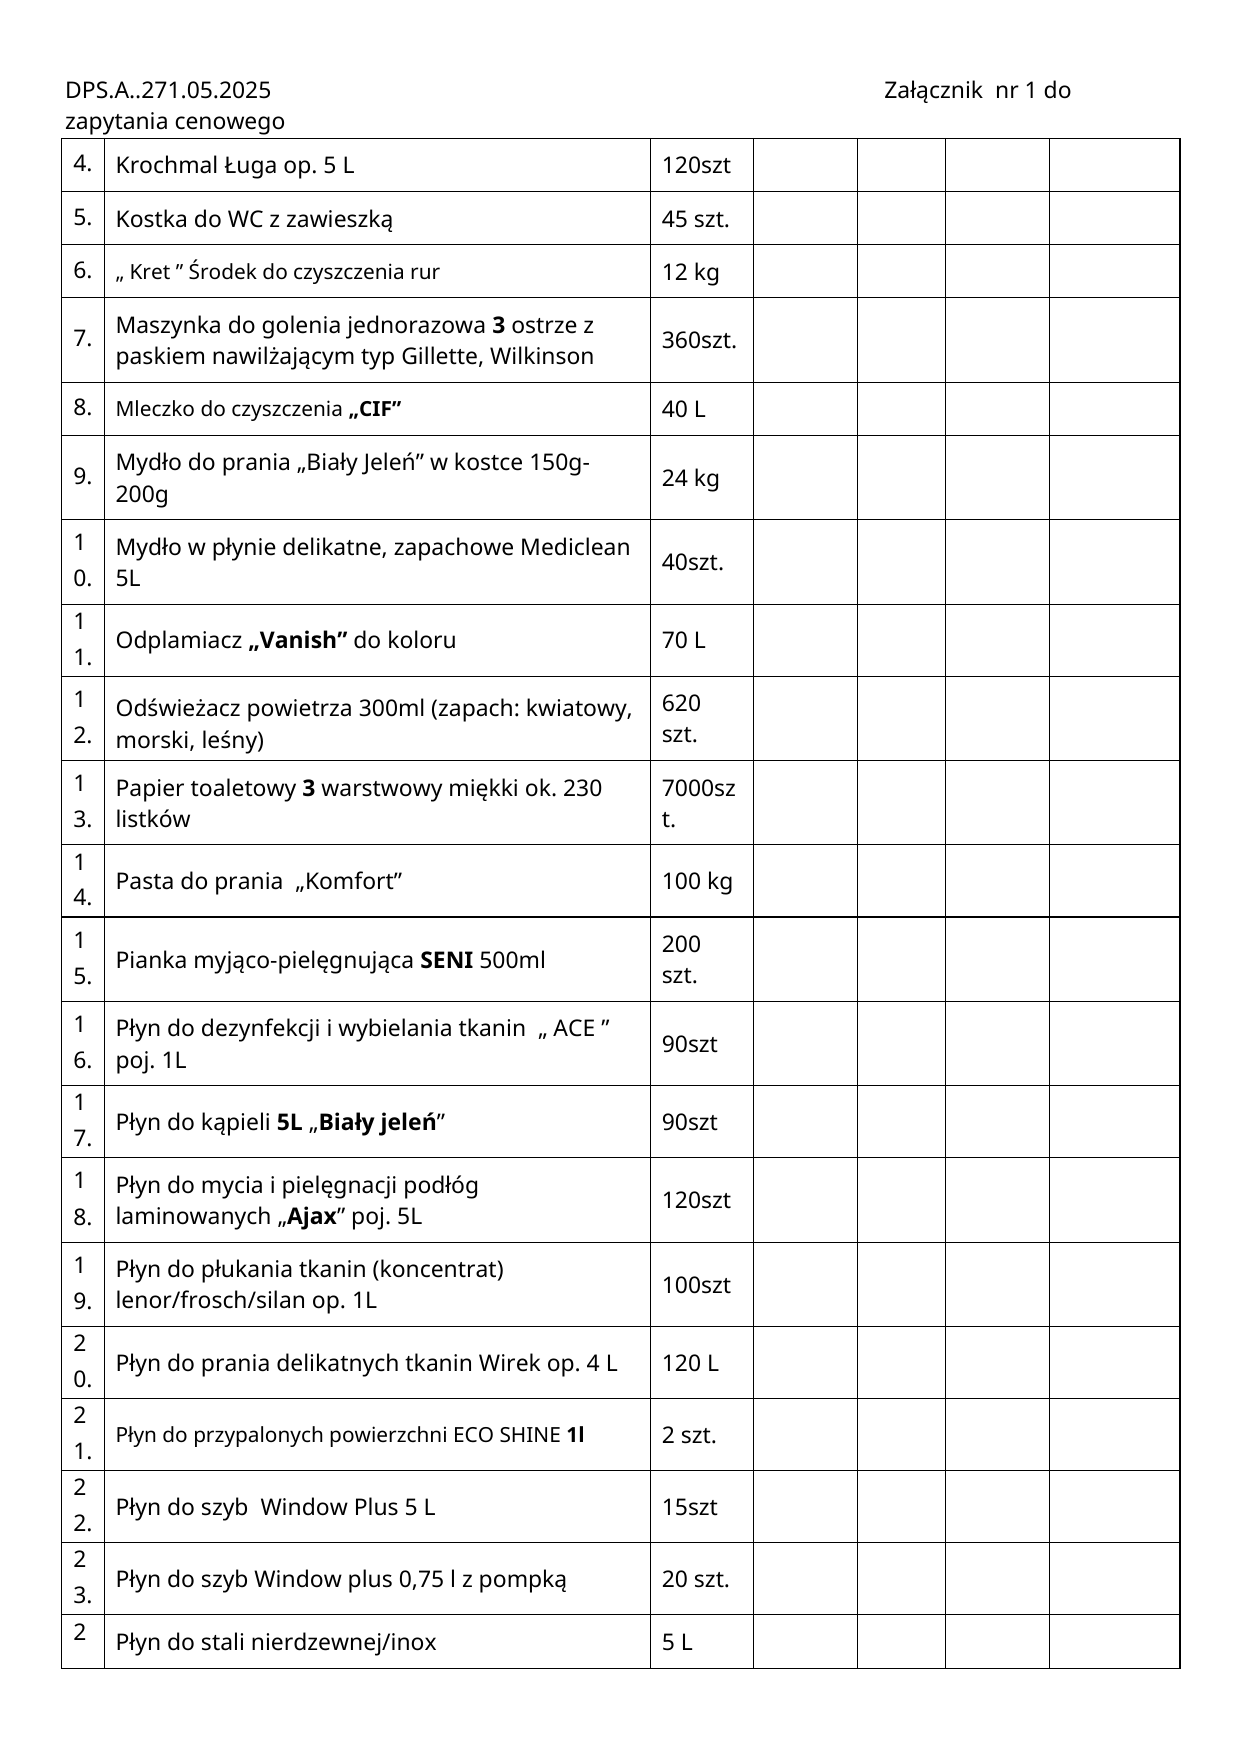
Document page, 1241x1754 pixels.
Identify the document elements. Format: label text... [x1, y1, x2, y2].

table_cell [754, 1086, 857, 1157]
table_cell Płyn do szyb Window plus 0,75 l z pompką [105, 1543, 650, 1614]
table_cell [754, 1543, 857, 1614]
table_cell Mydło w płynie delikatne, zapachowe Mediclean 5L [105, 520, 650, 603]
table_cell [1050, 1243, 1179, 1326]
table_cell 360szt. [651, 298, 753, 382]
table_cell [754, 520, 857, 603]
table_cell [62, 192, 104, 244]
table_cell [946, 520, 1049, 603]
table_cell [62, 1086, 104, 1157]
table_cell Pianka myjąco-pielęgnująca SENI 500ml [105, 918, 650, 1001]
table_cell [858, 605, 945, 676]
table_cell [946, 845, 1049, 916]
table_cell Płyn do kąpieli 5L „Biały jeleń” [105, 1086, 650, 1157]
table_cell [1050, 918, 1179, 1001]
table_cell [62, 1399, 104, 1470]
table_cell [946, 1399, 1049, 1470]
table_cell [858, 918, 945, 1001]
table_cell [1050, 761, 1179, 844]
table_cell [946, 436, 1049, 519]
table_cell Płyn do dezynfekcji i wybielania tkanin „ ACE ” poj. 1L [105, 1002, 650, 1085]
table_cell 120 L [651, 1327, 753, 1398]
table_cell [946, 1471, 1049, 1542]
table_cell [946, 192, 1049, 244]
table_cell [754, 845, 857, 916]
table_cell [858, 1327, 945, 1398]
table_cell [858, 1002, 945, 1085]
table_cell 200 szt. [651, 918, 753, 1001]
table_cell [62, 1615, 104, 1667]
table_cell [62, 436, 104, 519]
table_cell [946, 245, 1049, 297]
table_cell [1050, 845, 1179, 916]
table_cell [858, 761, 945, 844]
table_cell [754, 761, 857, 844]
table_cell [754, 245, 857, 297]
table_cell [1050, 1543, 1179, 1614]
table_cell [754, 1327, 857, 1398]
table_cell Mydło do prania „Biały Jeleń” w kostce 150g-200g [105, 436, 650, 519]
table_cell Mleczko do czyszczenia „CIF” [105, 383, 650, 435]
table_cell [754, 298, 857, 382]
table_cell 40szt. [651, 520, 753, 603]
table_cell [946, 1543, 1049, 1614]
table_cell [858, 520, 945, 603]
table_cell [62, 1158, 104, 1242]
table_cell [62, 605, 104, 676]
table_cell Płyn do szyb Window Plus 5 L [105, 1471, 650, 1542]
table_cell [754, 1399, 857, 1470]
table_cell [858, 1086, 945, 1157]
table_cell [754, 677, 857, 760]
table_cell 90szt [651, 1086, 753, 1157]
table_cell [858, 1158, 945, 1242]
table_cell Kostka do WC z zawieszką [105, 192, 650, 244]
table_cell [858, 1399, 945, 1470]
table_cell [754, 192, 857, 244]
table_cell [858, 245, 945, 297]
table_cell [62, 1002, 104, 1085]
table_cell [62, 139, 104, 191]
table_cell [946, 1158, 1049, 1242]
table_cell [754, 139, 857, 191]
table_cell [946, 761, 1049, 844]
table_cell [754, 1158, 857, 1242]
table_cell [946, 383, 1049, 435]
table_cell [62, 298, 104, 382]
table_cell [1050, 383, 1179, 435]
table_cell [1050, 298, 1179, 382]
table_cell [946, 677, 1049, 760]
table_cell [946, 1086, 1049, 1157]
table_cell [1050, 1086, 1179, 1157]
table_cell [946, 1615, 1049, 1667]
table_cell [858, 1615, 945, 1667]
table_cell [946, 139, 1049, 191]
table_cell [858, 192, 945, 244]
table_cell 620 szt. [651, 677, 753, 760]
table_cell Płyn do stali nierdzewnej/inox [105, 1615, 650, 1667]
table_cell [62, 383, 104, 435]
table_cell [1050, 1158, 1179, 1242]
table_cell Papier toaletowy 3 warstwowy miękki ok. 230 listków [105, 761, 650, 844]
table_cell [858, 845, 945, 916]
table_cell [62, 1543, 104, 1614]
table_cell [1050, 605, 1179, 676]
table_cell Odplamiacz „Vanish” do koloru [105, 605, 650, 676]
table_cell 5 L [651, 1615, 753, 1667]
table_cell [754, 918, 857, 1001]
table_cell 20 szt. [651, 1543, 753, 1614]
table_cell [1050, 677, 1179, 760]
table_cell Płyn do mycia i pielęgnacji podłóg laminowanych „Ajax” poj. 5L [105, 1158, 650, 1242]
table_cell 15szt [651, 1471, 753, 1542]
table_cell [1050, 192, 1179, 244]
table_cell [754, 436, 857, 519]
table_cell [754, 383, 857, 435]
table_cell [1050, 1327, 1179, 1398]
table_cell [754, 605, 857, 676]
table_cell 12 kg [651, 245, 753, 297]
table_cell [754, 1615, 857, 1667]
table_cell [62, 918, 104, 1001]
table_cell [858, 298, 945, 382]
table_cell Odświeżacz powietrza 300ml (zapach: kwiatowy, morski, leśny) [105, 677, 650, 760]
table_cell [946, 298, 1049, 382]
table_cell [858, 677, 945, 760]
table_cell [62, 1327, 104, 1398]
table_cell 120szt [651, 1158, 753, 1242]
table_cell [62, 245, 104, 297]
table_cell 100szt [651, 1243, 753, 1326]
table_cell [946, 1327, 1049, 1398]
table_cell [858, 1543, 945, 1614]
table_cell 45 szt. [651, 192, 753, 244]
table_cell [754, 1471, 857, 1542]
table_cell 2 szt. [651, 1399, 753, 1470]
table_cell 7000szt. [651, 761, 753, 844]
table_cell [62, 761, 104, 844]
table_cell 70 L [651, 605, 753, 676]
table_cell [62, 1243, 104, 1326]
table_cell 120szt [651, 139, 753, 191]
table_cell Pasta do prania „Komfort” [105, 845, 650, 916]
table_cell [62, 677, 104, 760]
table_cell 40 L [651, 383, 753, 435]
table_cell [1050, 520, 1179, 603]
table_cell [1050, 1615, 1179, 1667]
table_cell [1050, 245, 1179, 297]
table_cell [754, 1243, 857, 1326]
table_cell [946, 1002, 1049, 1085]
table_cell 90szt [651, 1002, 753, 1085]
table_cell [858, 1471, 945, 1542]
table_cell Płyn do prania delikatnych tkanin Wirek op. 4 L [105, 1327, 650, 1398]
table_cell [946, 1243, 1049, 1326]
table_cell Maszynka do golenia jednorazowa 3 ostrze z paskiem nawilżającym typ Gillette, Wilkinson [105, 298, 650, 382]
table_cell [62, 520, 104, 603]
table_cell [62, 845, 104, 916]
table_cell [858, 383, 945, 435]
table_cell Płyn do płukania tkanin (koncentrat) lenor/frosch/silan op. 1L [105, 1243, 650, 1326]
table_cell [858, 1243, 945, 1326]
table_cell Płyn do przypalonych powierzchni ECO SHINE 1l [105, 1399, 650, 1470]
table_cell [946, 605, 1049, 676]
table_cell 24 kg [651, 436, 753, 519]
table_cell [946, 918, 1049, 1001]
table_cell [1050, 139, 1179, 191]
table_cell [858, 139, 945, 191]
table_cell [1050, 1002, 1179, 1085]
table_cell [62, 1471, 104, 1542]
table_cell [1050, 1471, 1179, 1542]
table_cell [1050, 1399, 1179, 1470]
table_cell [858, 436, 945, 519]
table_cell [754, 1002, 857, 1085]
table_cell Krochmal Ługa op. 5 L [105, 139, 650, 191]
table_cell [1050, 436, 1179, 519]
table_cell 100 kg [651, 845, 753, 916]
table_cell „ Kret ” Środek do czyszczenia rur [105, 245, 650, 297]
